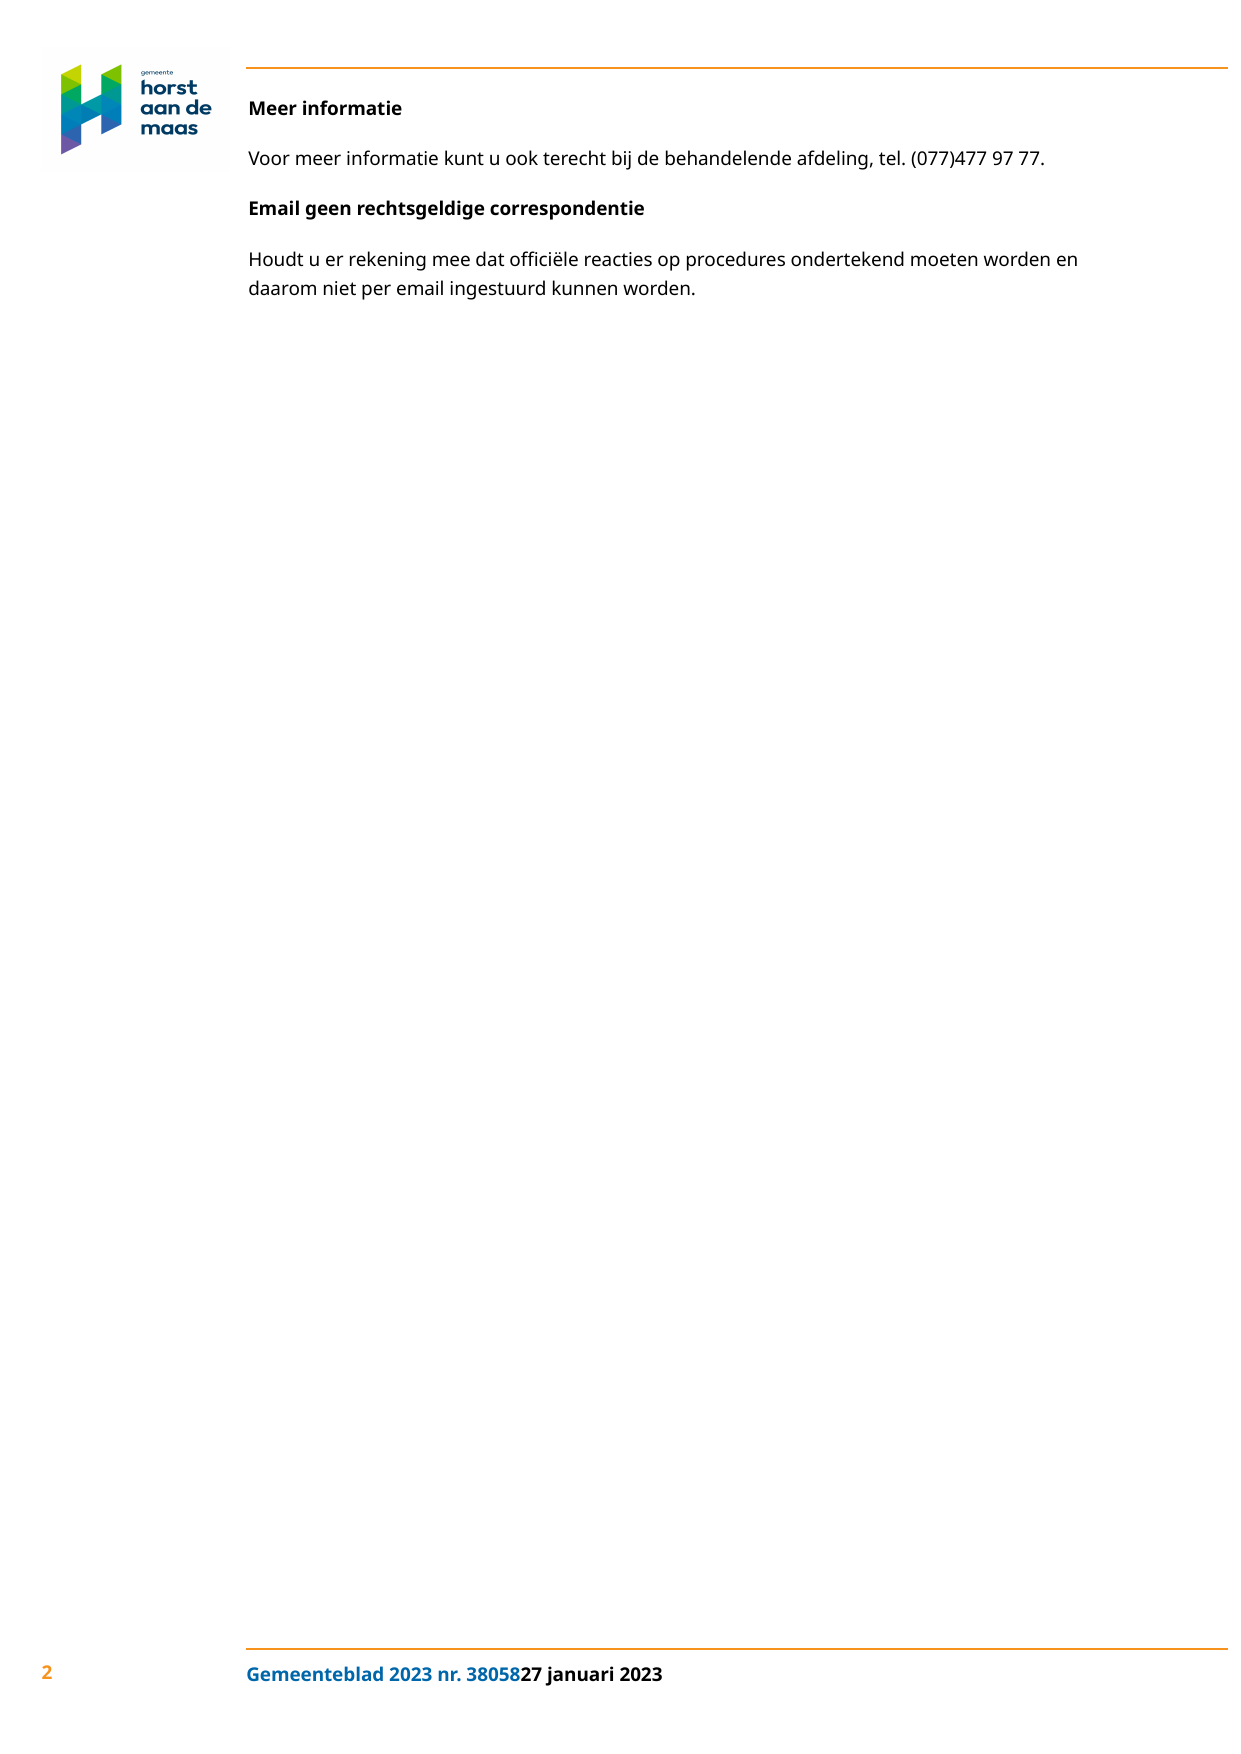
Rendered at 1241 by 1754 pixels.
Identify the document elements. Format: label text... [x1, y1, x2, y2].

text Voor meer informatie kunt u ook terecht bij de behandelende afdeling, tel. (077)477 97 77. [248, 145, 1152, 171]
text Email geen rechtsgeldige correspondentie [248, 196, 1152, 221]
text Meer informatie [248, 95, 1152, 121]
picture [41, 47, 231, 172]
text Houdt u er rekening mee dat officiële reacties op procedures ondertekend moeten worden en daarom niet per email ingestuurd kunnen worden. [248, 246, 1152, 301]
